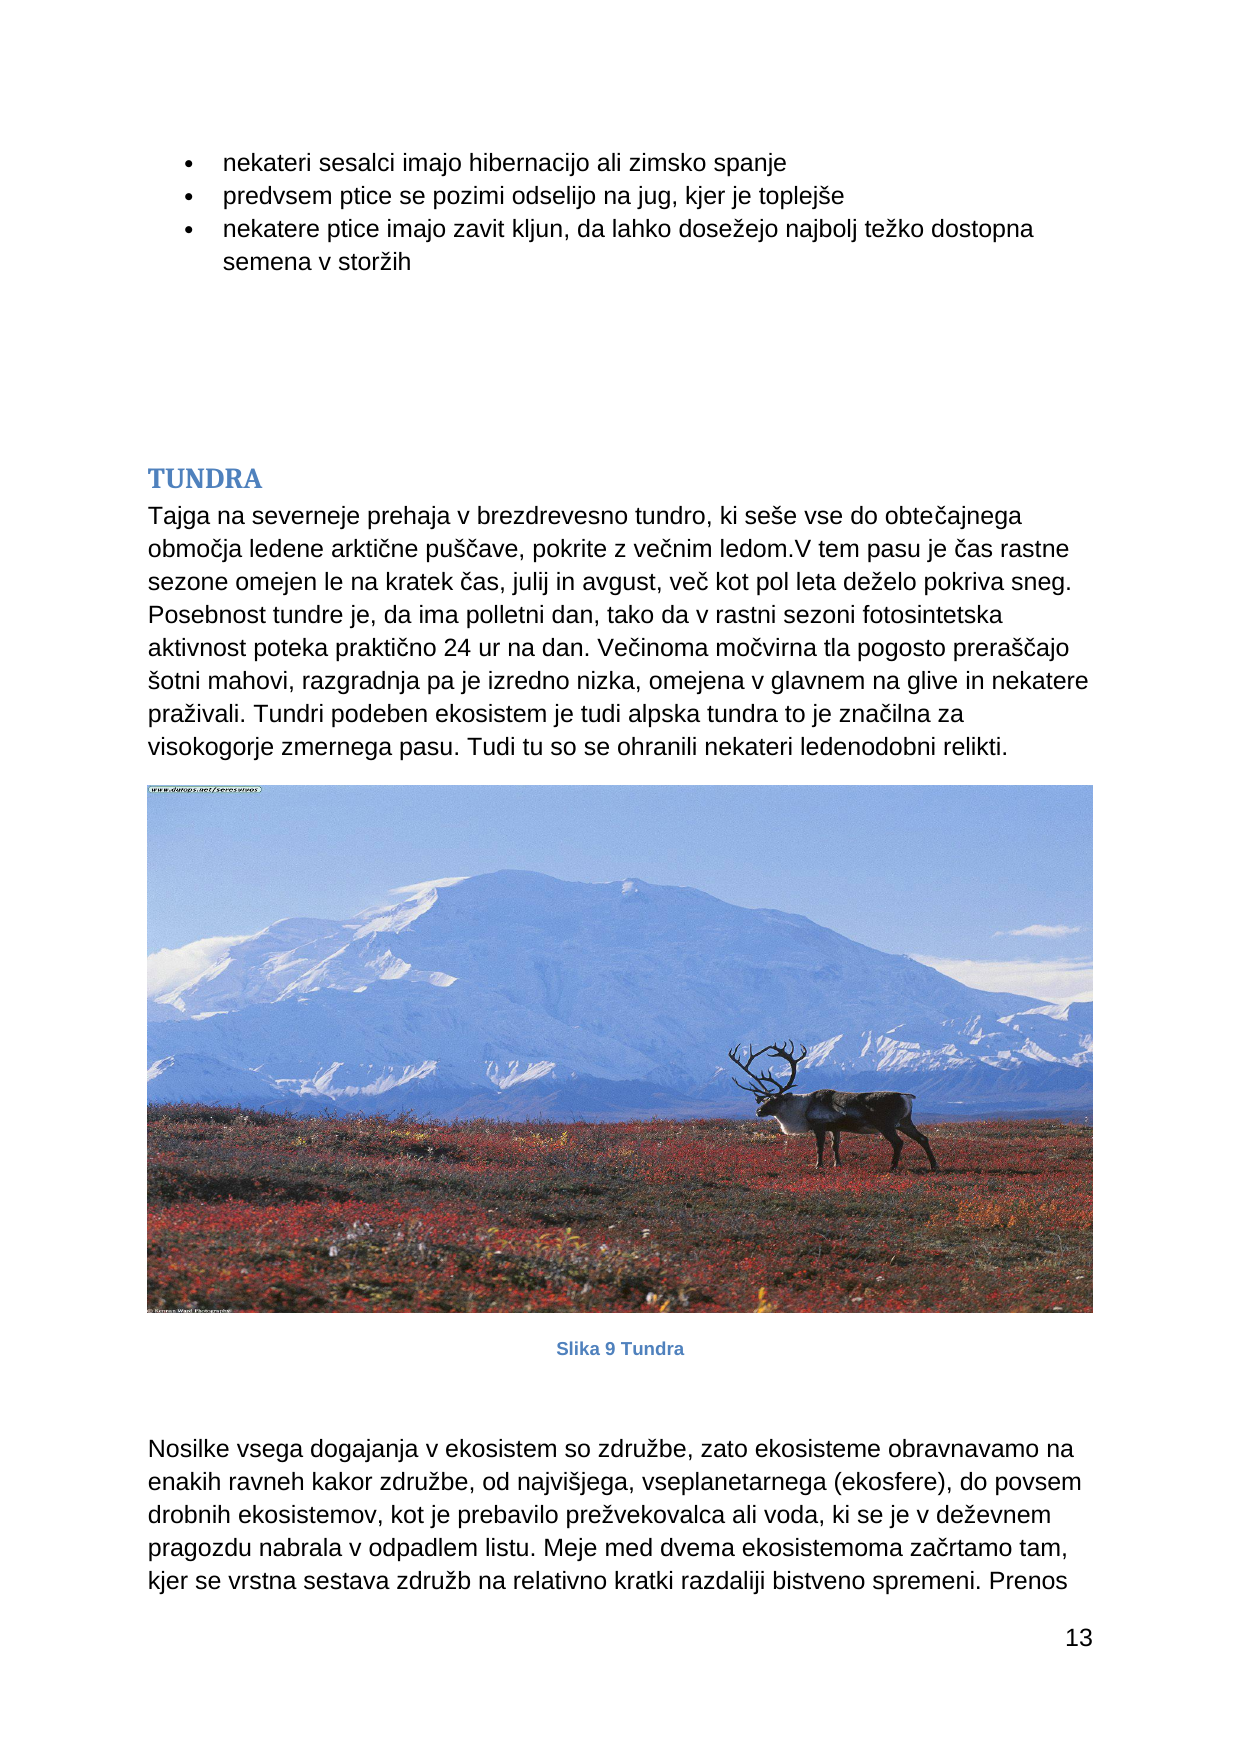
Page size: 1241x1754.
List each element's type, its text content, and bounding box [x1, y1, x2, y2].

text Tajga na severneje prehaja v brezdrevesno tundro, ki seše vse do obtečajnega območja ledene arktične puščave, pokrite z večnim ledom.V tem pasu je čas rastne sezone omejen le na kratek čas, julij in avgust, več kot pol leta deželo pokriva sneg. Posebnost tundre je, da ima polletni dan, tako da v rastni sezoni fotosintetska aktivnost poteka praktično 24 ur na dan. Večinoma močvirna tla pogosto preraščajo šotni mahovi, razgradnja pa je izredno nizka, omejena v glavnem na glive in nekatere praživali. Tundri podeben ekosistem je tudi alpska tundra to je značilna za visokogorje zmernega pasu. Tudi tu so se ohranili nekateri ledenodobni relikti. [148, 501, 1093, 761]
list predvsem ptice se pozimi odselijo na jug, kjer je toplejše [185, 181, 1093, 209]
picture [147, 785, 1093, 1313]
list nekateri sesalci imajo hibernacijo ali zimsko spanje [185, 148, 1093, 176]
text Slika 9 Tundra [148, 1337, 1093, 1359]
subtitle TUNDRA [148, 462, 1093, 496]
list nekatere ptice imajo zavit kljun, da lahko dosežejo najbolj težko dostopna semena v storžih [185, 214, 1093, 275]
text Nosilke vsega dogajanja v ekosistem so združbe, zato ekosisteme obravnavamo na enakih ravneh kakor združbe, od najvišjega, vseplanetarnega (ekosfere), do povsem drobnih ekosistemov, kot je prebavilo prežvekovalca ali voda, ki se je v deževnem pragozdu nabrala v odpadlem listu. Meje med dvema ekosistemoma začrtamo tam, kjer se vrstna sestava združb na relativno kratki razdaliji bistveno spremeni. Prenos [148, 1434, 1093, 1594]
